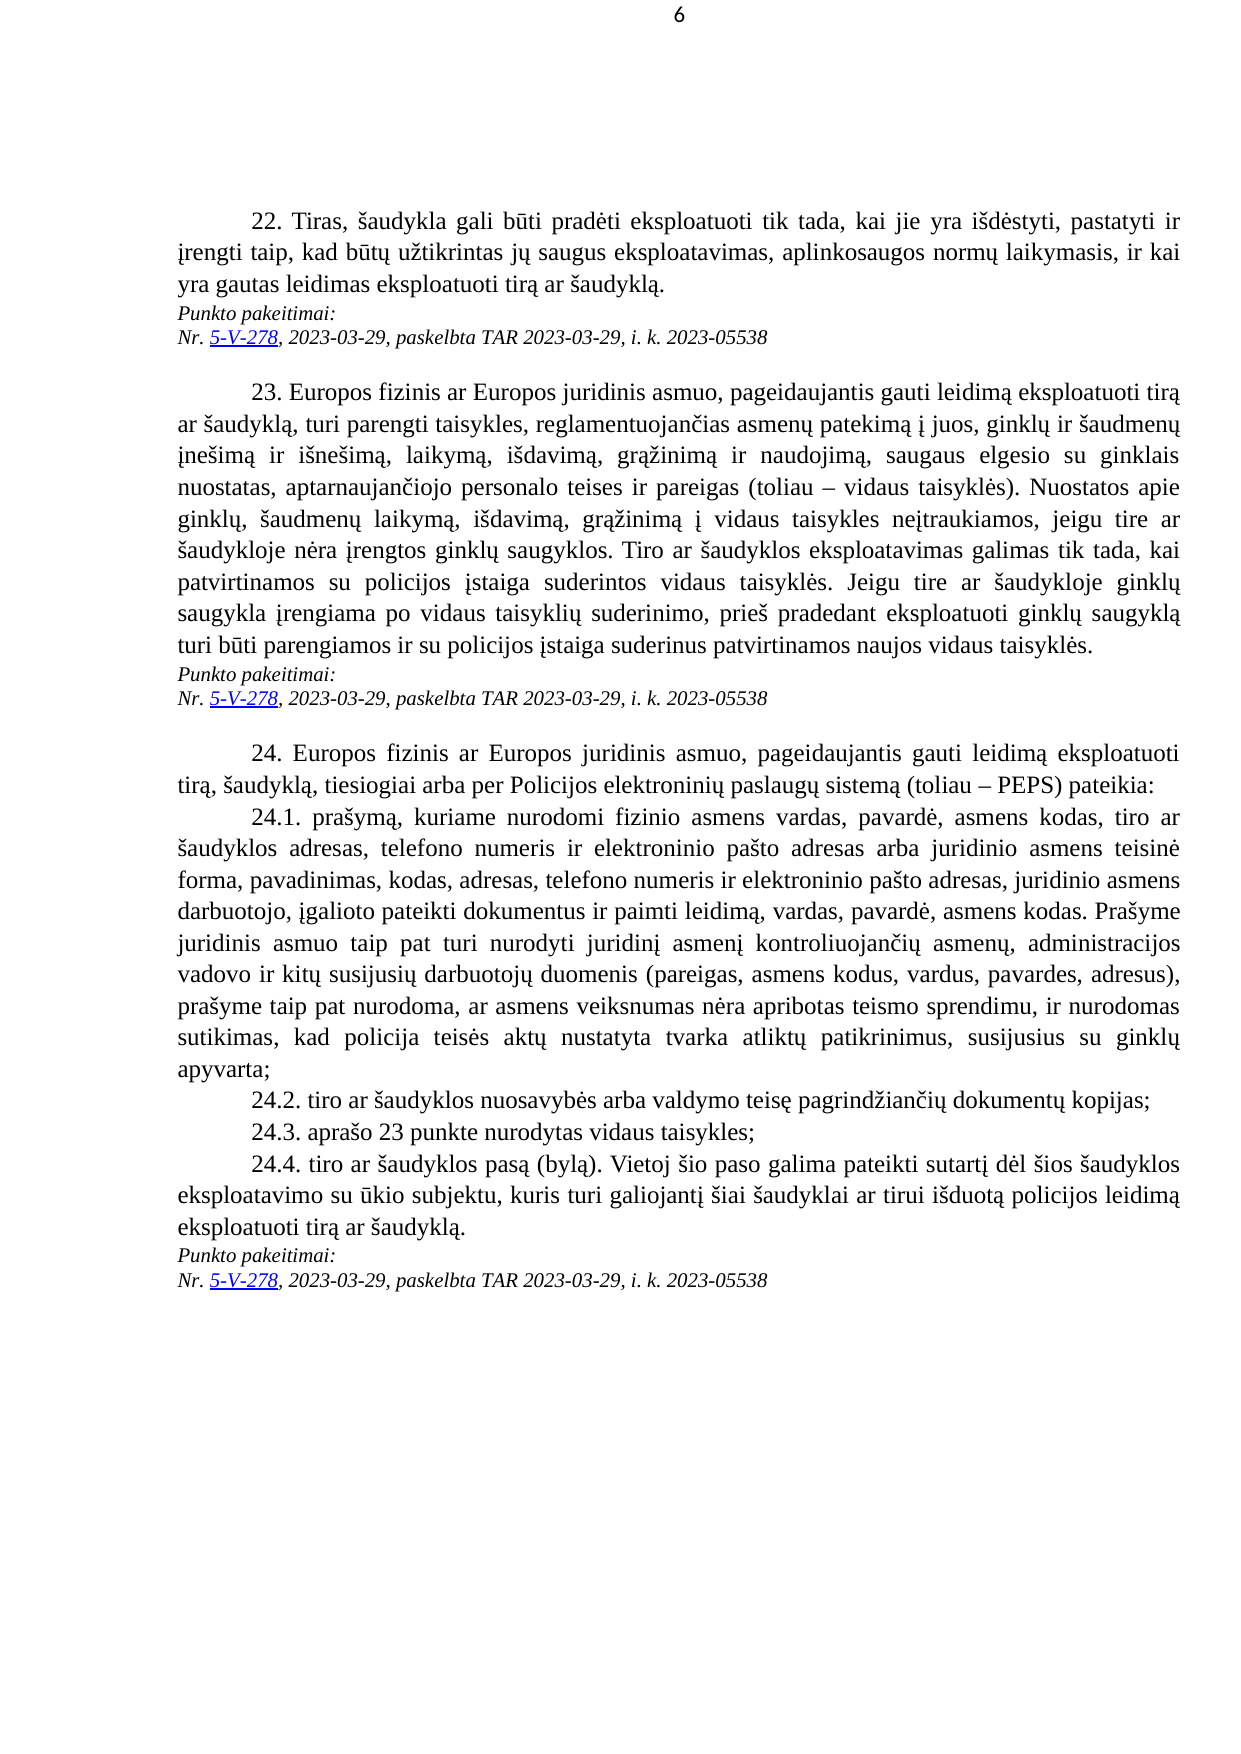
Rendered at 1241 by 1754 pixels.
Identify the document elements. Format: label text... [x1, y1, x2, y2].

text Punkto pakeitimai: [177, 1243, 1181, 1267]
text 24.4. tiro ar šaudyklos pasą (bylą). Vietoj šio paso galima pateikti sutartį dėl šios šaudyklos eksploatavimo su ūkio subjektu, kuris turi galiojantį šiai šaudyklai ar tirui išduotą policijos leidimą eksploatuoti tirą ar šaudyklą. [177, 1149, 1181, 1241]
text 24.1. prašymą, kuriame nurodomi fizinio asmens vardas, pavardė, asmens kodas, tiro ar šaudyklos adresas, telefono numeris ir elektroninio pašto adresas arba juridinio asmens teisinė forma, pavadinimas, kodas, adresas, telefono numeris ir elektroninio pašto adresas, juridinio asmens darbuotojo, įgalioto pateikti dokumentus ir paimti leidimą, vardas, pavardė, asmens kodas. Prašyme juridinis asmuo taip pat turi nurodyti juridinį asmenį kontroliuojančių asmenų, administracijos vadovo ir kitų susijusių darbuotojų duomenis (pareigas, asmens kodus, vardus, pavardes, adresus), prašyme taip pat nurodoma, ar asmens veiksnumas nėra apribotas teismo sprendimu, ir nurodomas sutikimas, kad policija teisės aktų nustatyta tvarka atliktų patikrinimus, susijusius su ginklų apyvarta; [177, 802, 1181, 1083]
text Nr. 5-V-278, 2023-03-29, paskelbta TAR 2023-03-29, i. k. 2023-05538 [177, 1267, 1181, 1292]
text Nr. 5-V-278, 2023-03-29, paskelbta TAR 2023-03-29, i. k. 2023-05538 [177, 325, 1181, 349]
text Punkto pakeitimai: [177, 301, 1181, 325]
text Punkto pakeitimai: [177, 662, 1181, 686]
text 24.3. aprašo 23 punkte nurodytas vidaus taisykles; [177, 1117, 1181, 1146]
text 23. Europos fizinis ar Europos juridinis asmuo, pageidaujantis gauti leidimą eksploatuoti tirą ar šaudyklą, turi parengti taisykles, reglamentuojančias asmenų patekimą į juos, ginklų ir šaudmenų įnešimą ir išnešimą, laikymą, išdavimą, grąžinimą ir naudojimą, saugaus elgesio su ginklais nuostatas, aptarnaujančiojo personalo teises ir pareigas (toliau – vidaus taisyklės). Nuostatos apie ginklų, šaudmenų laikymą, išdavimą, grąžinimą į vidaus taisykles neįtraukiamos, jeigu tire ar šaudykloje nėra įrengtos ginklų saugyklos. Tiro ar šaudyklos eksploatavimas galimas tik tada, kai patvirtinamos su policijos įstaiga suderintos vidaus taisyklės. Jeigu tire ar šaudykloje ginklų saugykla įrengiama po vidaus taisyklių suderinimo, prieš pradedant eksploatuoti ginklų saugyklą turi būti parengiamos ir su policijos įstaiga suderinus patvirtinamos naujos vidaus taisyklės. [177, 377, 1181, 659]
text 22. Tiras, šaudykla gali būti pradėti eksploatuoti tik tada, kai jie yra išdėstyti, pastatyti ir įrengti taip, kad būtų užtikrintas jų saugus eksploatavimas, aplinkosaugos normų laikymasis, ir kai yra gautas leidimas eksploatuoti tirą ar šaudyklą. [177, 206, 1181, 298]
text Nr. 5-V-278, 2023-03-29, paskelbta TAR 2023-03-29, i. k. 2023-05538 [177, 686, 1181, 710]
text 24. Europos fizinis ar Europos juridinis asmuo, pageidaujantis gauti leidimą eksploatuoti tirą, šaudyklą, tiesiogiai arba per Policijos elektroninių paslaugų sistemą (toliau – PEPS) pateikia: [177, 738, 1181, 799]
text 24.2. tiro ar šaudyklos nuosavybės arba valdymo teisę pagrindžiančių dokumentų kopijas; [177, 1086, 1181, 1114]
